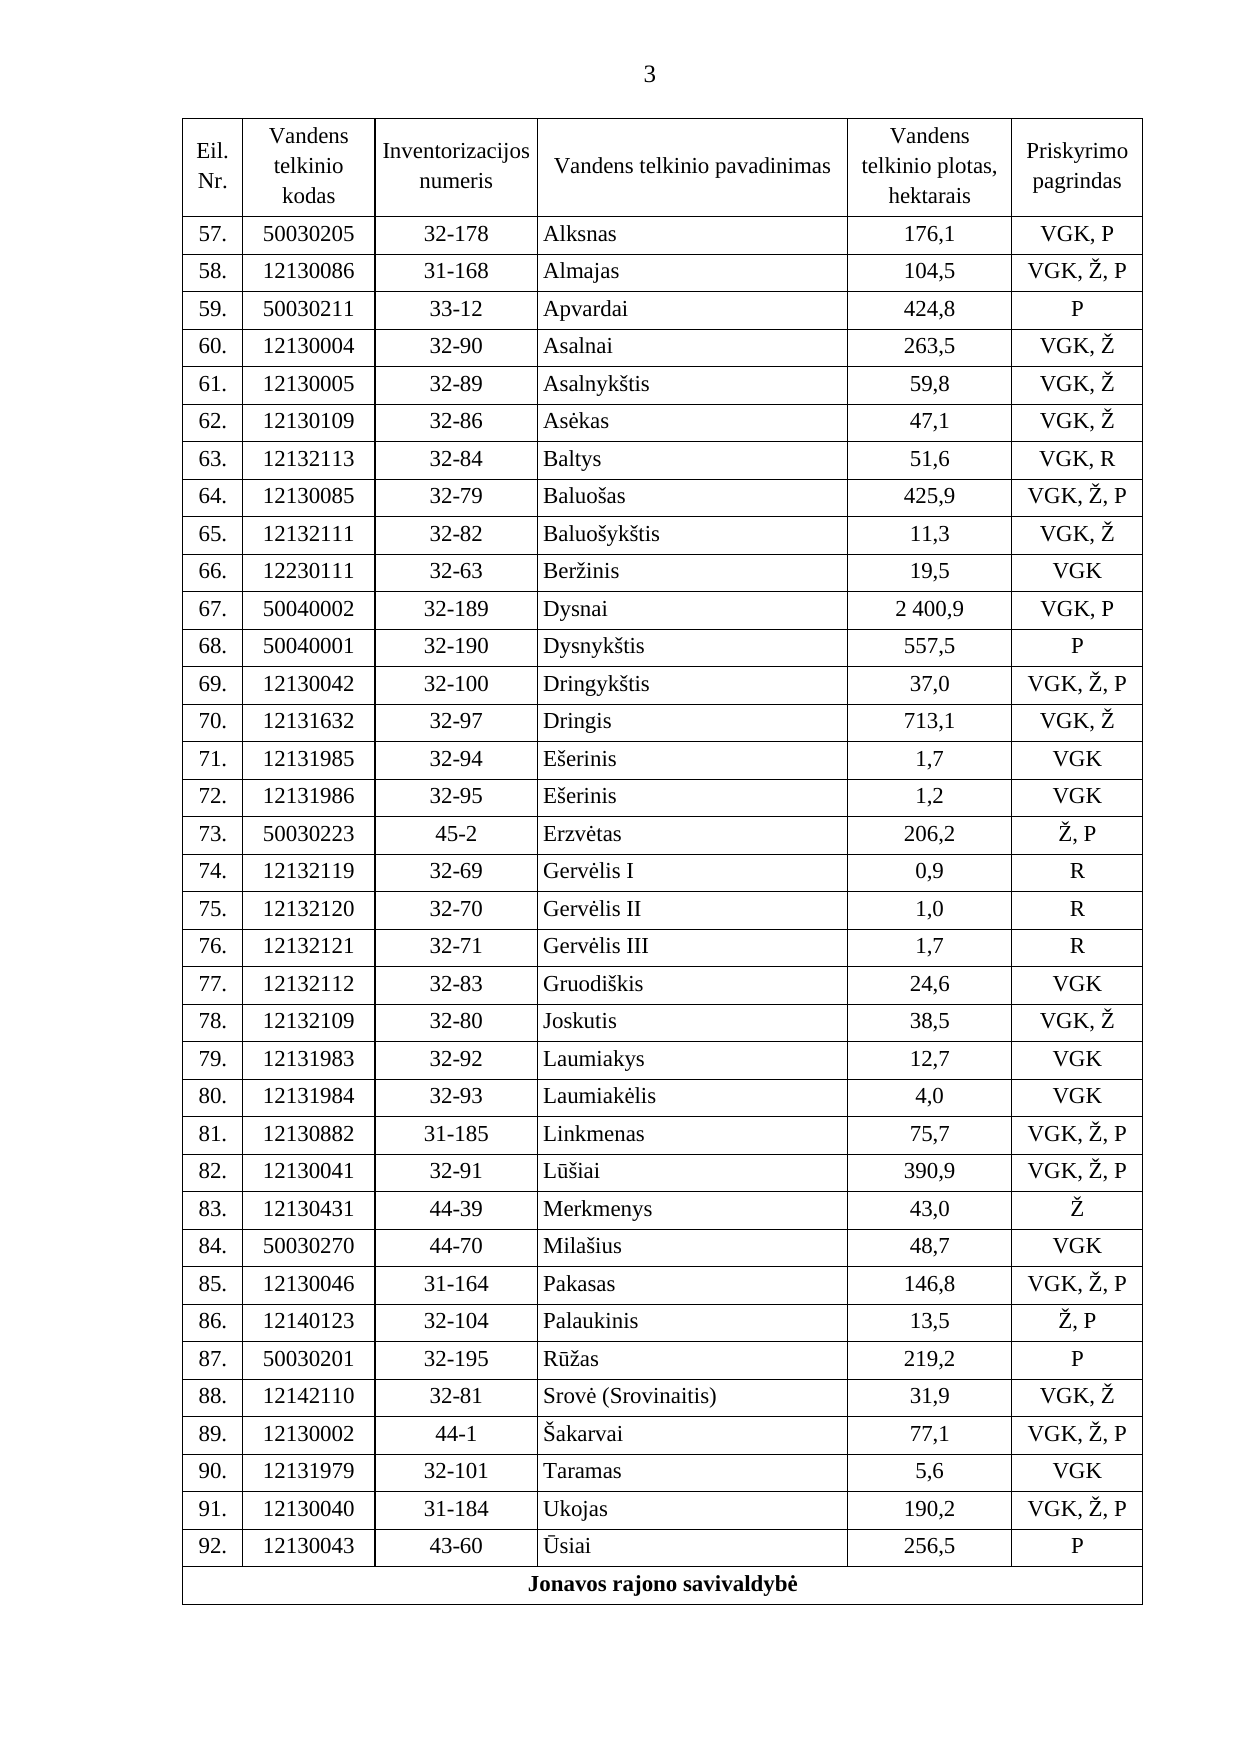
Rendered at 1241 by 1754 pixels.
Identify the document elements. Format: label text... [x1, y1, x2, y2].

table_cell Merkmenys [538, 1192, 847, 1228]
table_cell 69. [183, 667, 242, 703]
table_cell Apvardai [538, 292, 847, 328]
table_header Eil. Nr. [183, 119, 242, 216]
table_cell Rūžas [538, 1342, 847, 1378]
table_cell 12140123 [243, 1305, 374, 1341]
table_cell 12130005 [243, 367, 374, 403]
table_cell 66. [183, 555, 242, 591]
table_cell 12130002 [243, 1417, 374, 1453]
table_cell VGK, Ž [1012, 330, 1142, 366]
table_cell 32-100 [376, 667, 537, 703]
table_cell 12,7 [848, 1042, 1011, 1078]
table_cell 50030270 [243, 1230, 374, 1266]
table_cell 87. [183, 1342, 242, 1378]
table_cell 61. [183, 367, 242, 403]
table_cell 51,6 [848, 442, 1011, 478]
table_cell 74. [183, 855, 242, 891]
table_cell 32-101 [376, 1455, 537, 1491]
table_cell Dringykštis [538, 667, 847, 703]
table_cell Ešerinis [538, 742, 847, 778]
table_cell Almajas [538, 255, 847, 291]
table_cell VGK, Ž [1012, 705, 1142, 741]
table_cell 81. [183, 1117, 242, 1153]
table_cell 12132119 [243, 855, 374, 891]
table_cell Gruodiškis [538, 967, 847, 1003]
table_cell 71. [183, 742, 242, 778]
table_cell 32-81 [376, 1380, 537, 1416]
table_cell Srovė (Srovinaitis) [538, 1380, 847, 1416]
table_cell 190,2 [848, 1492, 1011, 1528]
table_cell 12131984 [243, 1080, 374, 1116]
table_cell VGK, P [1012, 217, 1142, 253]
table_cell P [1012, 630, 1142, 666]
table_cell 84. [183, 1230, 242, 1266]
table_cell 50030201 [243, 1342, 374, 1378]
table_cell 92. [183, 1530, 242, 1566]
table_cell 59. [183, 292, 242, 328]
table_cell Ešerinis [538, 780, 847, 816]
table_cell VGK, Ž, P [1012, 1117, 1142, 1153]
table_cell 32-83 [376, 967, 537, 1003]
table_cell 67. [183, 592, 242, 628]
table_header Priskyrimo pagrindas [1012, 119, 1142, 216]
table_cell 11,3 [848, 517, 1011, 553]
table_cell 47,1 [848, 405, 1011, 441]
table_cell P [1012, 1530, 1142, 1566]
table_cell 32-92 [376, 1042, 537, 1078]
table_cell 31-168 [376, 255, 537, 291]
table_cell Linkmenas [538, 1117, 847, 1153]
table_cell VGK, Ž, P [1012, 1155, 1142, 1191]
table_cell 44-39 [376, 1192, 537, 1228]
table_cell 12130043 [243, 1530, 374, 1566]
table_cell VGK, P [1012, 592, 1142, 628]
table_cell 44-70 [376, 1230, 537, 1266]
table_cell 70. [183, 705, 242, 741]
table_cell 43-60 [376, 1530, 537, 1566]
table_cell 90. [183, 1455, 242, 1491]
table_cell 88. [183, 1380, 242, 1416]
table_cell 424,8 [848, 292, 1011, 328]
table_cell 557,5 [848, 630, 1011, 666]
table_cell Asalnai [538, 330, 847, 366]
table_cell VGK, Ž, P [1012, 1492, 1142, 1528]
table_cell 176,1 [848, 217, 1011, 253]
table_cell 12131632 [243, 705, 374, 741]
table_cell 78. [183, 1005, 242, 1041]
table_header Vandens telkinio pavadinimas [538, 119, 847, 216]
table_cell 65. [183, 517, 242, 553]
table_cell Ž, P [1012, 1305, 1142, 1341]
table_cell Dysnai [538, 592, 847, 628]
table_cell 32-94 [376, 742, 537, 778]
table_cell 12130042 [243, 667, 374, 703]
table_cell 12131983 [243, 1042, 374, 1078]
table_cell 32-89 [376, 367, 537, 403]
table_cell VGK, Ž, P [1012, 667, 1142, 703]
table_cell VGK, Ž, P [1012, 1417, 1142, 1453]
table_cell Laumiakys [538, 1042, 847, 1078]
table_cell Baluošas [538, 480, 847, 516]
table_cell 12131979 [243, 1455, 374, 1491]
table_cell 45-2 [376, 817, 537, 853]
table_cell 91. [183, 1492, 242, 1528]
table_cell VGK [1012, 555, 1142, 591]
table_cell 32-104 [376, 1305, 537, 1341]
table_cell VGK, Ž [1012, 405, 1142, 441]
table_cell 44-1 [376, 1417, 537, 1453]
table_cell 32-189 [376, 592, 537, 628]
table_cell 50040001 [243, 630, 374, 666]
table_cell 713,1 [848, 705, 1011, 741]
table_cell VGK, R [1012, 442, 1142, 478]
table_cell 82. [183, 1155, 242, 1191]
table_cell 12230111 [243, 555, 374, 591]
table_cell 12130431 [243, 1192, 374, 1228]
table_cell 50030205 [243, 217, 374, 253]
table_cell VGK, Ž, P [1012, 480, 1142, 516]
table_header Inventorizacijos numeris [376, 119, 537, 216]
table_cell 32-69 [376, 855, 537, 891]
table_cell 89. [183, 1417, 242, 1453]
table_cell 37,0 [848, 667, 1011, 703]
table_cell 256,5 [848, 1530, 1011, 1566]
table_cell Joskutis [538, 1005, 847, 1041]
table_cell VGK [1012, 1455, 1142, 1491]
table_cell 86. [183, 1305, 242, 1341]
table_cell 19,5 [848, 555, 1011, 591]
table_cell 31-164 [376, 1267, 537, 1303]
table_cell 31-185 [376, 1117, 537, 1153]
table_cell 5,6 [848, 1455, 1011, 1491]
table_cell 57. [183, 217, 242, 253]
table_cell 12130086 [243, 255, 374, 291]
table_cell 12130109 [243, 405, 374, 441]
table_cell Milašius [538, 1230, 847, 1266]
table_cell 72. [183, 780, 242, 816]
table_header Vandens telkinio plotas, hektarais [848, 119, 1011, 216]
table_cell Ž [1012, 1192, 1142, 1228]
table_cell 62. [183, 405, 242, 441]
table_cell 32-82 [376, 517, 537, 553]
table_cell Beržinis [538, 555, 847, 591]
table_cell Alksnas [538, 217, 847, 253]
table_cell 79. [183, 1042, 242, 1078]
table_cell Dysnykštis [538, 630, 847, 666]
table_cell 32-86 [376, 405, 537, 441]
table_cell VGK, Ž, P [1012, 255, 1142, 291]
table_cell 32-95 [376, 780, 537, 816]
table_cell Ukojas [538, 1492, 847, 1528]
table_cell 12130046 [243, 1267, 374, 1303]
table_cell Palaukinis [538, 1305, 847, 1341]
table_cell 12132113 [243, 442, 374, 478]
table_cell 12131986 [243, 780, 374, 816]
table_cell VGK, Ž [1012, 367, 1142, 403]
table_cell 32-195 [376, 1342, 537, 1378]
table_cell 73. [183, 817, 242, 853]
table_cell 77. [183, 967, 242, 1003]
table_cell Gervėlis II [538, 892, 847, 928]
table_cell 12132121 [243, 930, 374, 966]
table_cell 32-71 [376, 930, 537, 966]
table_cell 104,5 [848, 255, 1011, 291]
table_cell 80. [183, 1080, 242, 1116]
table_cell 32-93 [376, 1080, 537, 1116]
table_cell 0,9 [848, 855, 1011, 891]
table_cell VGK [1012, 1042, 1142, 1078]
table_cell 12131985 [243, 742, 374, 778]
table_cell VGK, Ž [1012, 1005, 1142, 1041]
table_cell 64. [183, 480, 242, 516]
table_cell 12130882 [243, 1117, 374, 1153]
table_cell VGK [1012, 742, 1142, 778]
table_cell 2 400,9 [848, 592, 1011, 628]
table_cell 1,2 [848, 780, 1011, 816]
table_cell P [1012, 292, 1142, 328]
table_cell 38,5 [848, 1005, 1011, 1041]
table_cell 32-97 [376, 705, 537, 741]
table_cell 60. [183, 330, 242, 366]
table_cell 263,5 [848, 330, 1011, 366]
table_cell R [1012, 855, 1142, 891]
table_cell P [1012, 1342, 1142, 1378]
table_cell 12130040 [243, 1492, 374, 1528]
table_cell 12130041 [243, 1155, 374, 1191]
table_cell VGK, Ž, P [1012, 1267, 1142, 1303]
table_cell VGK [1012, 1230, 1142, 1266]
table_cell Gervėlis I [538, 855, 847, 891]
table_cell 12132109 [243, 1005, 374, 1041]
table_cell Šakarvai [538, 1417, 847, 1453]
table_cell Lūšiai [538, 1155, 847, 1191]
table_cell 1,7 [848, 742, 1011, 778]
table_cell Gervėlis III [538, 930, 847, 966]
table_cell 85. [183, 1267, 242, 1303]
table_cell 32-178 [376, 217, 537, 253]
table_cell Erzvėtas [538, 817, 847, 853]
table_cell 32-63 [376, 555, 537, 591]
table_cell 32-90 [376, 330, 537, 366]
table_cell 24,6 [848, 967, 1011, 1003]
table_cell 206,2 [848, 817, 1011, 853]
table_cell Baltys [538, 442, 847, 478]
table_cell 76. [183, 930, 242, 966]
table_cell 4,0 [848, 1080, 1011, 1116]
table_cell Baluošykštis [538, 517, 847, 553]
table_cell 83. [183, 1192, 242, 1228]
table_cell 32-190 [376, 630, 537, 666]
table_cell 1,7 [848, 930, 1011, 966]
table_cell 390,9 [848, 1155, 1011, 1191]
table_cell 63. [183, 442, 242, 478]
table_cell 32-91 [376, 1155, 537, 1191]
table_cell 32-80 [376, 1005, 537, 1041]
table_cell 12130085 [243, 480, 374, 516]
table_cell 1,0 [848, 892, 1011, 928]
table_cell 12130004 [243, 330, 374, 366]
table_cell R [1012, 892, 1142, 928]
table_cell VGK [1012, 1080, 1142, 1116]
table_cell 50030223 [243, 817, 374, 853]
table_cell VGK, Ž [1012, 517, 1142, 553]
table_cell 77,1 [848, 1417, 1011, 1453]
table_cell 12132111 [243, 517, 374, 553]
table_cell 12132112 [243, 967, 374, 1003]
table_cell 68. [183, 630, 242, 666]
table_cell Asalnykštis [538, 367, 847, 403]
table_cell Ž, P [1012, 817, 1142, 853]
table_cell Dringis [538, 705, 847, 741]
table_cell 75,7 [848, 1117, 1011, 1153]
table_cell 31,9 [848, 1380, 1011, 1416]
table_cell 59,8 [848, 367, 1011, 403]
table_cell 425,9 [848, 480, 1011, 516]
table_cell Asėkas [538, 405, 847, 441]
table_header Vandens telkinio kodas [243, 119, 374, 216]
table_cell 33-12 [376, 292, 537, 328]
table_cell VGK [1012, 780, 1142, 816]
table_cell 58. [183, 255, 242, 291]
table_cell Laumiakėlis [538, 1080, 847, 1116]
table_cell 50030211 [243, 292, 374, 328]
table_cell R [1012, 930, 1142, 966]
table_cell 32-70 [376, 892, 537, 928]
table_cell 12142110 [243, 1380, 374, 1416]
table_cell VGK, Ž [1012, 1380, 1142, 1416]
table_cell 43,0 [848, 1192, 1011, 1228]
table_cell VGK [1012, 967, 1142, 1003]
table_cell Ūsiai [538, 1530, 847, 1566]
table_cell 48,7 [848, 1230, 1011, 1266]
table_cell 75. [183, 892, 242, 928]
table_cell 12132120 [243, 892, 374, 928]
table_cell 13,5 [848, 1305, 1011, 1341]
table_cell 50040002 [243, 592, 374, 628]
table_cell 219,2 [848, 1342, 1011, 1378]
table_cell 32-79 [376, 480, 537, 516]
table_cell Jonavos rajono savivaldybė [183, 1567, 1142, 1603]
table_cell Taramas [538, 1455, 847, 1491]
table_cell Pakasas [538, 1267, 847, 1303]
table_cell 31-184 [376, 1492, 537, 1528]
table_cell 146,8 [848, 1267, 1011, 1303]
table_cell 32-84 [376, 442, 537, 478]
